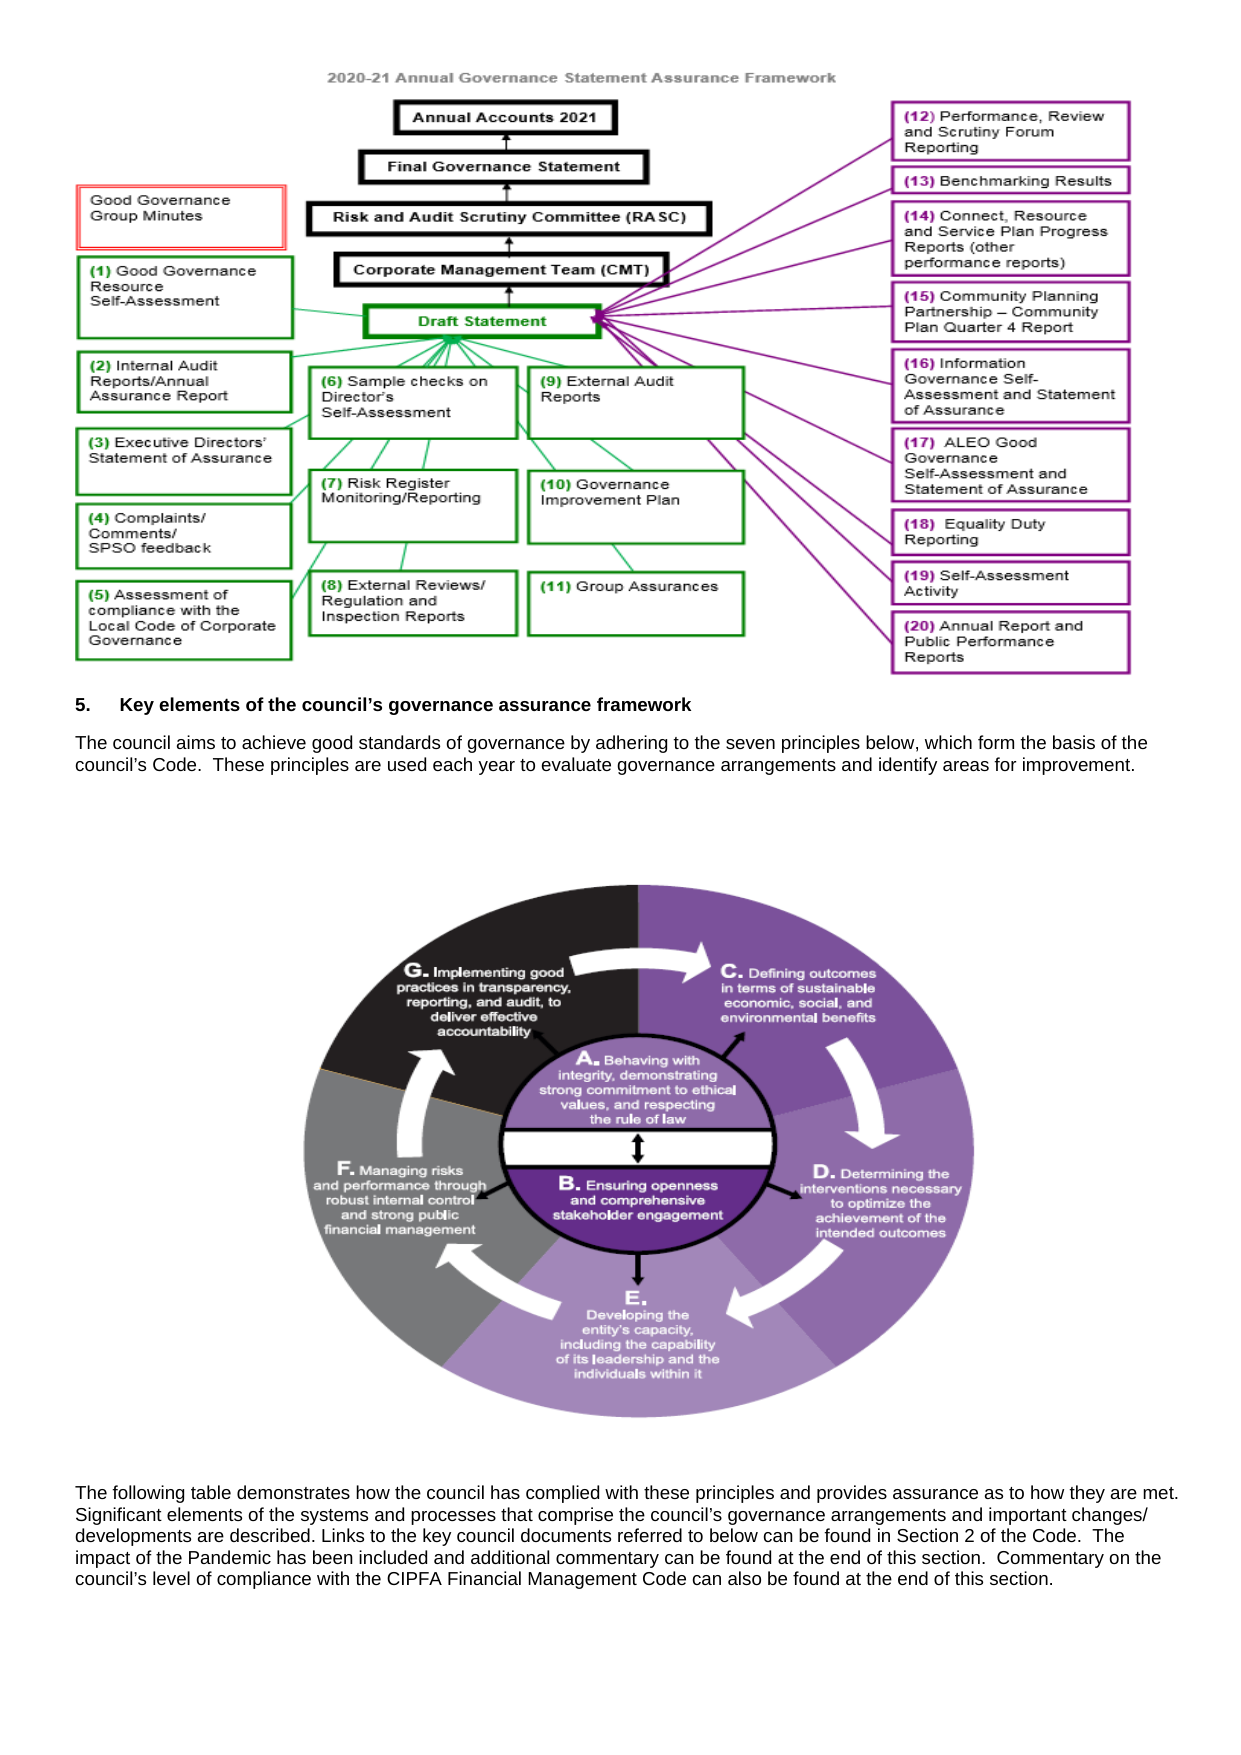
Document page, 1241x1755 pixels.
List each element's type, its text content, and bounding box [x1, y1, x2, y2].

text The following table demonstrates how the council has complied with these principles and provides assurance as to how they are met. Significant elements of the systems and processes that comprise the council’s governance arrangements and important changes/ developments are described. Links to the key council documents referred to below can be found in Section 2 of the Code. The impact of the Pandemic has been included and additional commentary can be found at the end of this section. Commentary on the council’s level of compliance with the CIPFA Financial Management Code can also be found at the end of this section. [75, 1482, 1180, 1589]
list Key elements of the council’s governance assurance framework [75, 694, 1180, 715]
text The council aims to achieve good standards of governance by adhering to the seven principles below, which form the basis of the council’s Code. These principles are used each year to evaluate governance arrangements and identify areas for improvement. [75, 732, 1180, 797]
